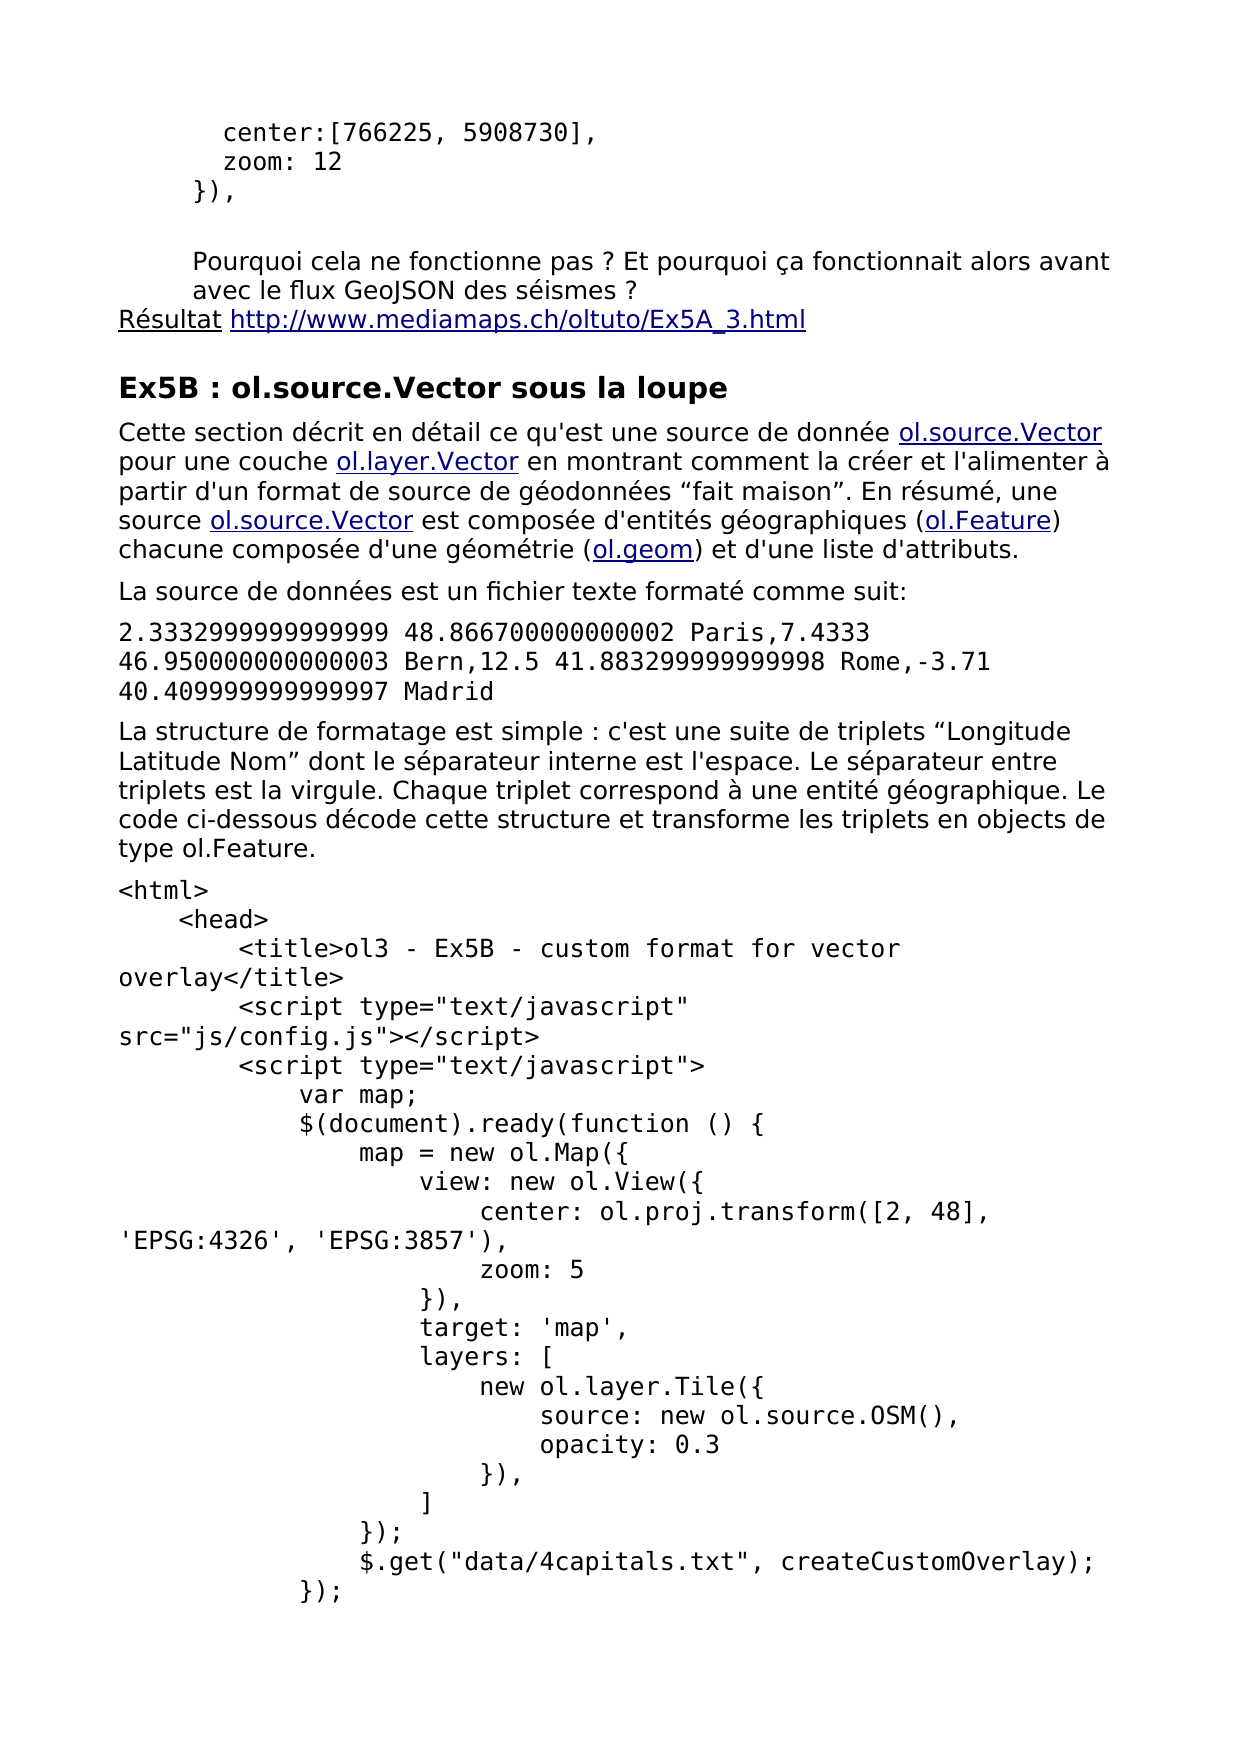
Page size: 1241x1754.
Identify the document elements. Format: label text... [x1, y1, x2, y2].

text 2.3332999999999999 48.866700000000002 Paris,7.4333 46.950000000000003 Bern,12.5 41.883299999999998 Rome,-3.71 40.409999999999997 Madrid [118, 618, 1122, 706]
list Pourquoi cela ne fonctionne pas ? Et pourquoi ça fonctionnait alors avant avec le flux GeoJSON des séismes ? [177, 247, 1122, 305]
text Résultat http://www.mediamaps.ch/oltuto/Ex5A_3.html [118, 305, 1122, 334]
list center:[766225, 5908730], zoom: 12 }), [177, 118, 1122, 206]
text La structure de formatage est simple : c'est une suite de triplets “Longitude Latitude Nom” dont le séparateur interne est l'espace. Le séparateur entre triplets est la virgule. Chaque triplet correspond à une entité géographique. Le code ci-dessous décode cette structure et transforme les triplets en objects de type ol.Feature. [118, 718, 1122, 863]
text La source de données est un fichier texte formaté comme suit: [118, 577, 1122, 606]
text <html> <head> <title>ol3 - Ex5B - custom format for vector overlay</title> <script type="text/javascript" src="js/config.js"></script> <script type="text/javascript"> var map; $(document).ready(function () { map = new ol.Map({ view: new ol.View({ center: ol.proj.transform([2, 48], 'EPSG:4326', 'EPSG:3857'), zoom: 5 }), target: 'map', layers: [ new ol.layer.Tile({ source: new ol.source.OSM(), opacity: 0.3 }), ] }); $.get("data/4capitals.txt", createCustomOverlay); }); [118, 876, 1122, 1634]
text Cette section décrit en détail ce qu'est une source de donnée ol.source.Vector pour une couche ol.layer.Vector en montrant comment la créer et l'alimenter à partir d'un format de source de géodonnées “fait maison”. En résumé, une source ol.source.Vector est composée d'entités géographiques (ol.Feature) chacune composée d'une géométrie (ol.geom) et d'une liste d'attributs. [118, 418, 1122, 564]
subtitle Ex5B : ol.source.Vector sous la loupe [118, 372, 1122, 406]
